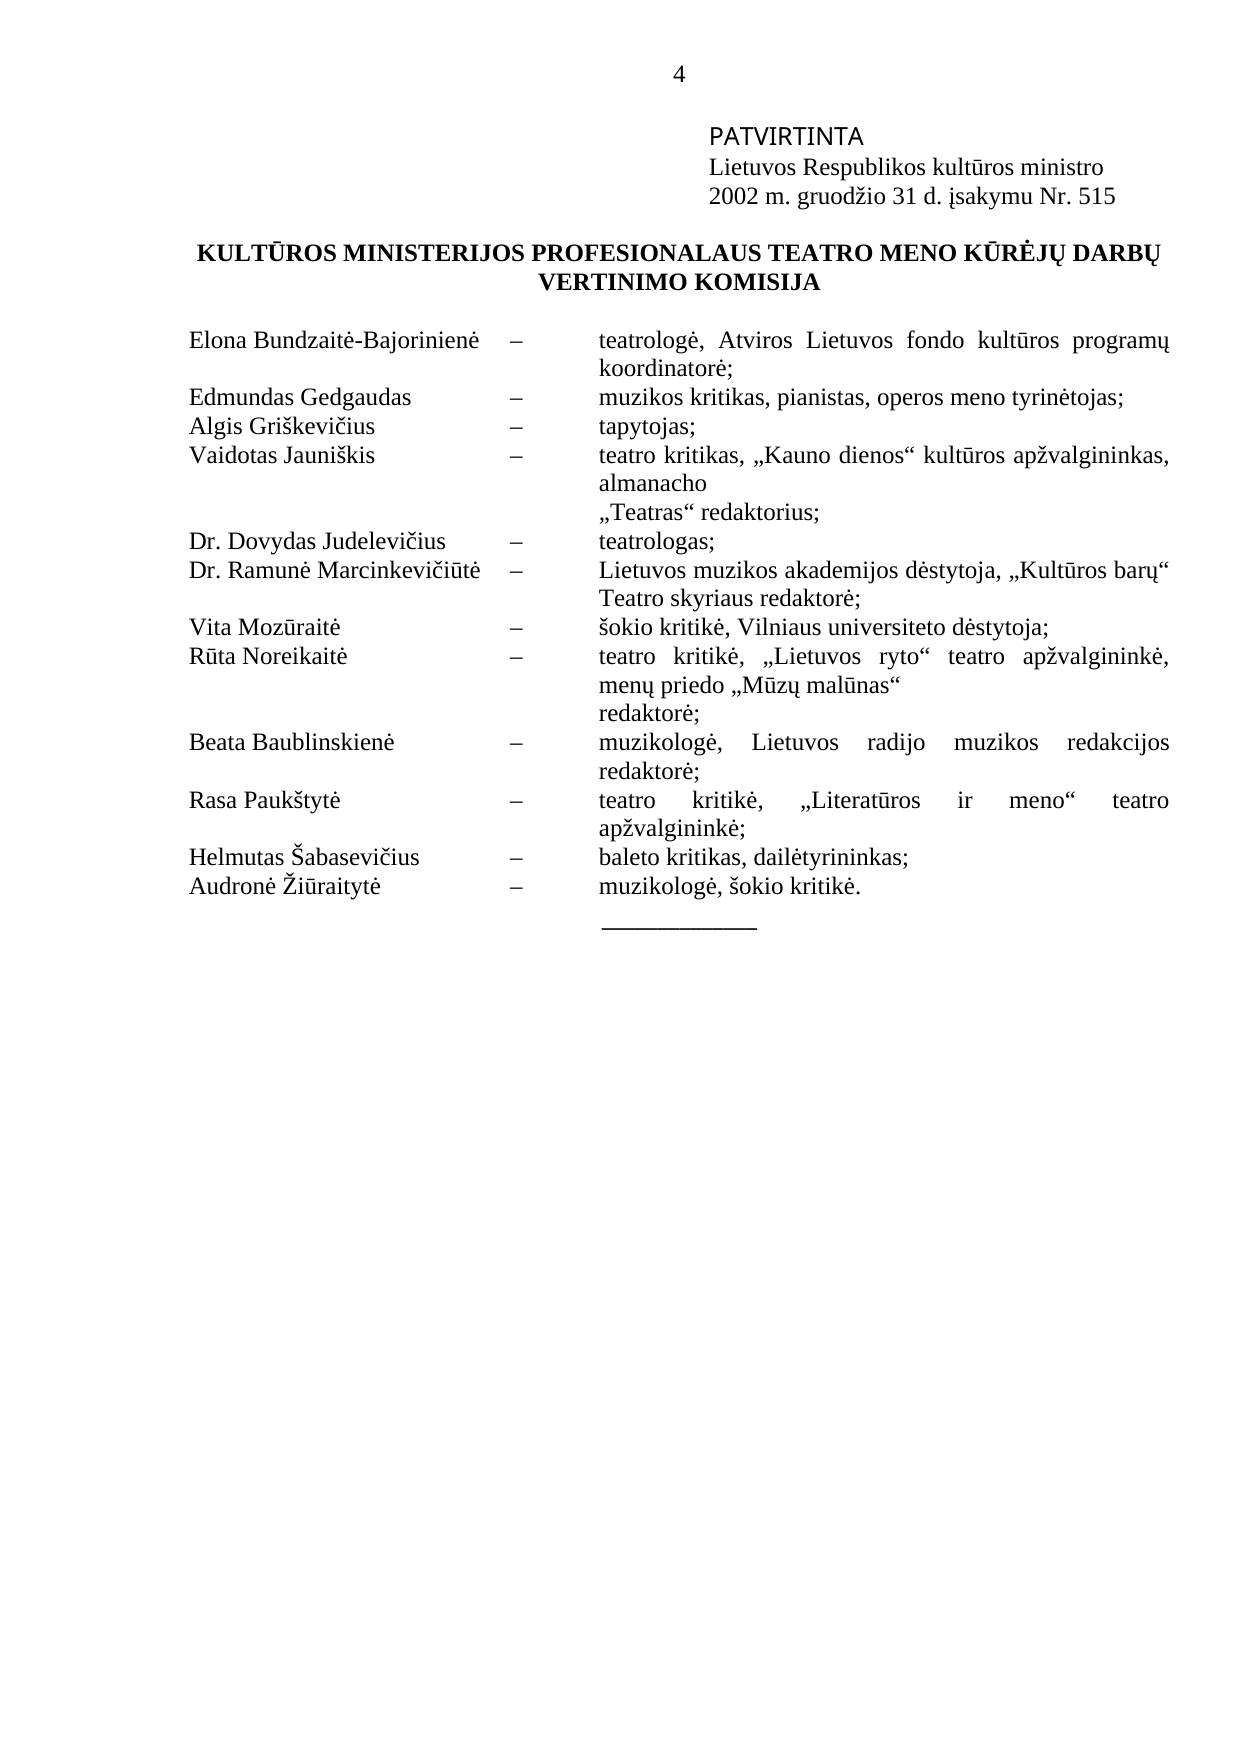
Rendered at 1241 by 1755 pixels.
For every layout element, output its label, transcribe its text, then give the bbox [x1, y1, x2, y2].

table_cell Lietuvos muzikos akademijos dėstytoja, „Kultūros barų“ Teatro skyriaus redaktorė; [588, 555, 1181, 612]
table_cell Rūta Noreikaitė [177, 641, 499, 698]
table_cell – [499, 382, 587, 411]
table_cell Dr. Dovydas Judelevičius [177, 526, 499, 555]
table_cell Vita Mozūraitė [177, 612, 499, 641]
table_cell Edmundas Gedgaudas [177, 382, 499, 411]
table_cell [177, 699, 499, 727]
table_cell baleto kritikas, dailėtyrininkas; [588, 842, 1181, 871]
table_header teatrologė, Atviros Lietuvos fondo kultūros programų koordinatorė; [588, 325, 1181, 382]
text Lietuvos Respublikos kultūros ministro [177, 152, 1181, 181]
text KULTŪROS MINISTERIJOS PROFESIONALAUS TEATRO MENO KŪRĖJŲ DARBŲ VERTINIMO KOMISIJA [177, 238, 1181, 296]
table_cell „Teatras“ redaktorius; [588, 497, 1181, 526]
table_cell – [499, 641, 587, 698]
table_cell Vaidotas Jauniškis [177, 440, 499, 497]
table_cell – [499, 440, 587, 497]
table_cell teatro kritikė, „Lietuvos ryto“ teatro apžvalgininkė, menų priedo „Mūzų malūnas“ [588, 641, 1181, 698]
table_cell Algis Griškevičius [177, 411, 499, 440]
text 2002 m. gruodžio 31 d. įsakymu Nr. 515 [177, 181, 1181, 210]
table_cell Beata Baublinskienė [177, 727, 499, 785]
table_cell – [499, 842, 587, 871]
text ______________ [177, 900, 1181, 934]
table_cell Rasa Paukštytė [177, 785, 499, 842]
table_cell Dr. Ramunė Marcinkevičiūtė [177, 555, 499, 612]
table_cell – [499, 411, 587, 440]
table_cell Helmutas Šabasevičius [177, 842, 499, 871]
table_cell šokio kritikė, Vilniaus universiteto dėstytoja; [588, 612, 1181, 641]
table_cell muzikologė, šokio kritikė. [588, 871, 1181, 900]
text PATVIRTINTA [709, 118, 1181, 152]
table_cell [499, 497, 587, 526]
table_cell tapytojas; [588, 411, 1181, 440]
table_cell [499, 699, 587, 727]
table_cell muzikos kritikas, pianistas, operos meno tyrinėtojas; [588, 382, 1181, 411]
table_header – [499, 325, 587, 382]
table_cell – [499, 785, 587, 842]
table_cell teatrologas; [588, 526, 1181, 555]
table_header Elona Bundzaitė-Bajorinienė [177, 325, 499, 382]
table_cell Audronė Žiūraitytė [177, 871, 499, 900]
table_cell redaktorė; [588, 699, 1181, 727]
table_cell – [499, 871, 587, 900]
table_cell – [499, 612, 587, 641]
table_cell [177, 497, 499, 526]
table_cell – [499, 555, 587, 612]
table_cell muzikologė, Lietuvos radijo muzikos redakcijos redaktorė; [588, 727, 1181, 785]
table_cell – [499, 727, 587, 785]
table_cell – [499, 526, 587, 555]
table_cell teatro kritikė, „Literatūros ir meno“ teatro apžvalgininkė; [588, 785, 1181, 842]
table_cell teatro kritikas, „Kauno dienos“ kultūros apžvalgininkas, almanacho [588, 440, 1181, 497]
